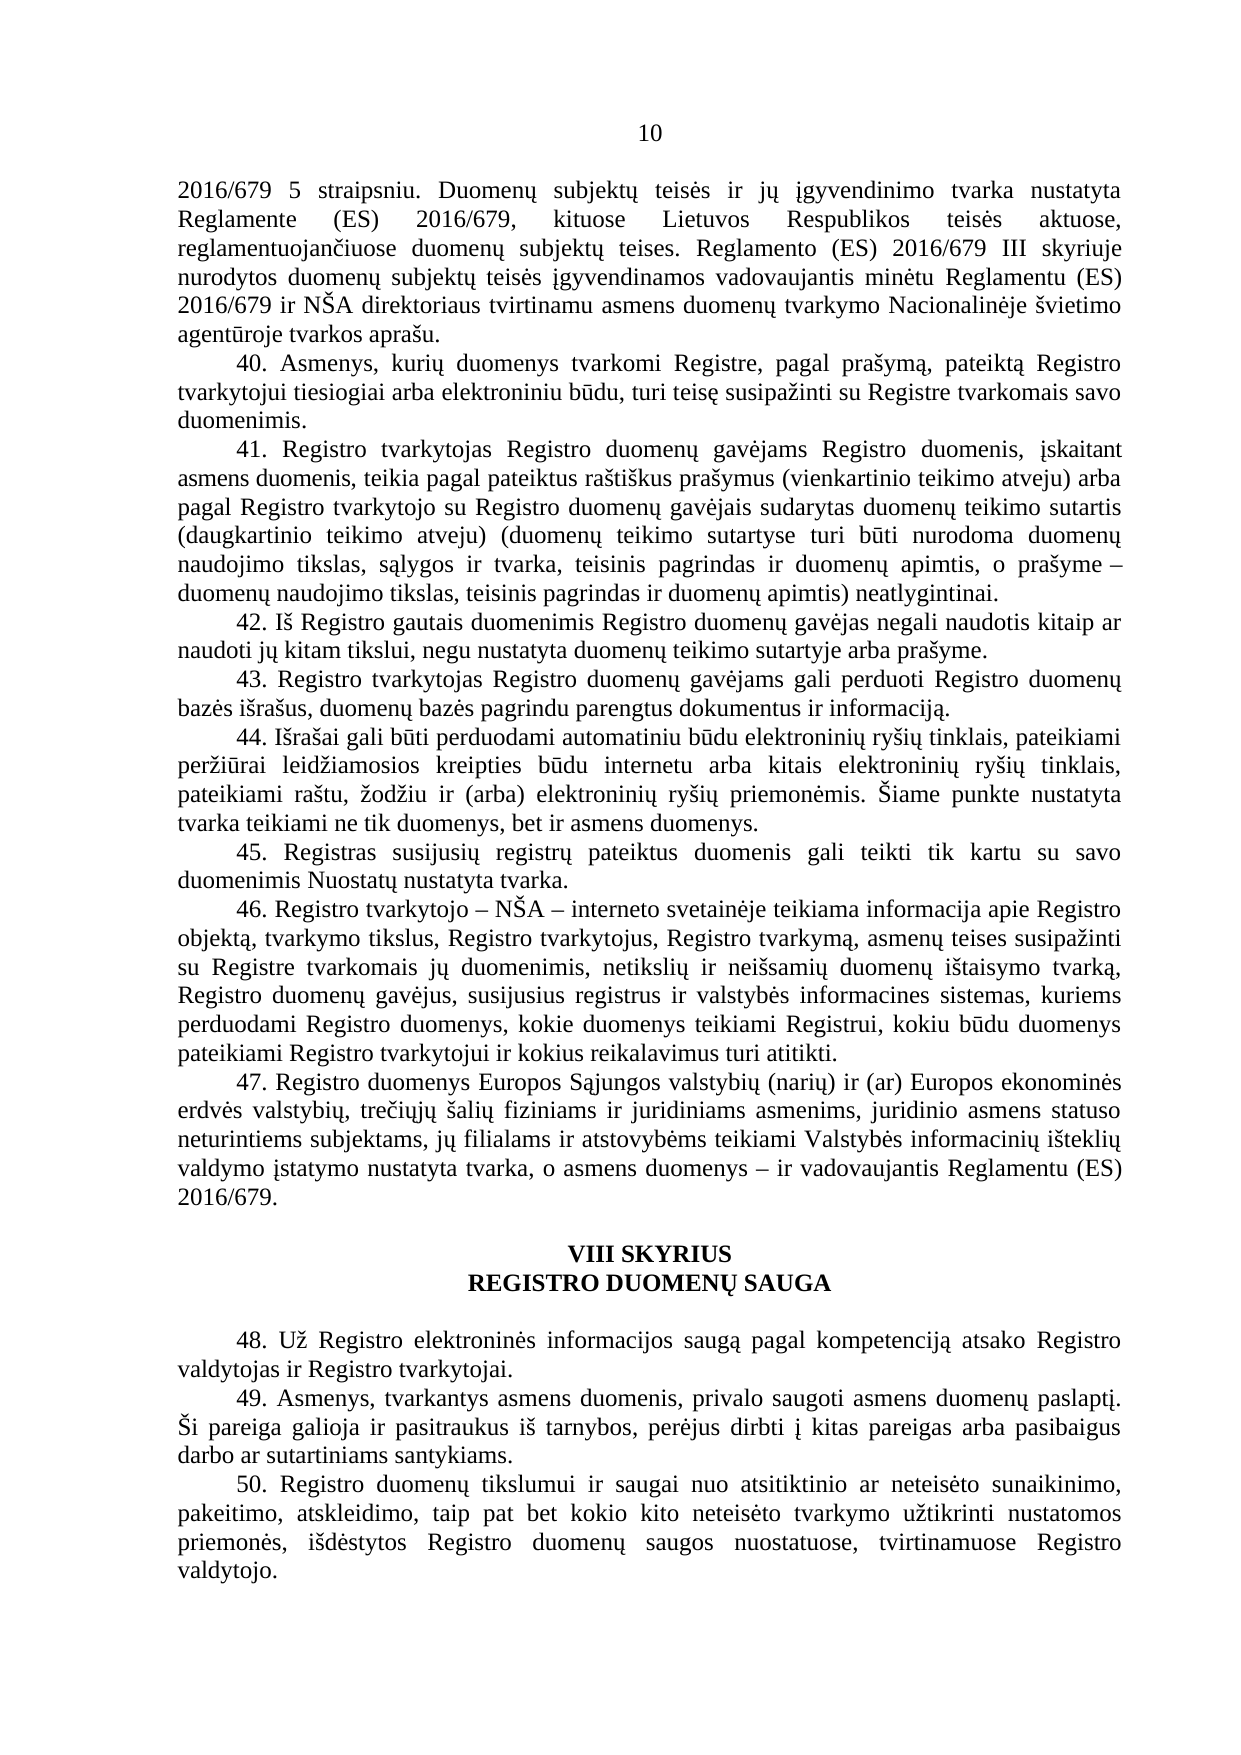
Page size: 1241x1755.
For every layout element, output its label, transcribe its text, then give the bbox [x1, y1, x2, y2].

text 47. Registro duomenys Europos Sąjungos valstybių (narių) ir (ar) Europos ekonominės erdvės valstybių, trečiųjų šalių fiziniams ir juridiniams asmenims, juridinio asmens statuso neturintiems subjektams, jų filialams ir atstovybėms teikiami Valstybės informacinių išteklių valdymo įstatymo nustatyta tvarka, o asmens duomenys – ir vadovaujantis Reglamentu (ES) 2016/679. [177, 1067, 1122, 1211]
text 49. Asmenys, tvarkantys asmens duomenis, privalo saugoti asmens duomenų paslaptį. Ši pareiga galioja ir pasitraukus iš tarnybos, perėjus dirbti į kitas pareigas arba pasibaigus darbo ar sutartiniams santykiams. [177, 1383, 1122, 1469]
text REGISTRO DUOMENŲ SAUGA [177, 1268, 1122, 1297]
text 50. Registro duomenų tikslumui ir saugai nuo atsitiktinio ar neteisėto sunaikinimo, pakeitimo, atskleidimo, taip pat bet kokio kito neteisėto tvarkymo užtikrinti nustatomos priemonės, išdėstytos Registro duomenų saugos nuostatuose, tvirtinamuose Registro valdytojo. [177, 1469, 1122, 1584]
text VIII SKYRIUS [177, 1239, 1122, 1268]
text 44. Išrašai gali būti perduodami automatiniu būdu elektroninių ryšių tinklais, pateikiami peržiūrai leidžiamosios kreipties būdu internetu arba kitais elektroninių ryšių tinklais, pateikiami raštu, žodžiu ir (arba) elektroninių ryšių priemonėmis. Šiame punkte nustatyta tvarka teikiami ne tik duomenys, bet ir asmens duomenys. [177, 722, 1122, 837]
text 40. Asmenys, kurių duomenys tvarkomi Registre, pagal prašymą, pateiktą Registro tvarkytojui tiesiogiai arba elektroniniu būdu, turi teisę susipažinti su Registre tvarkomais savo duomenimis. [177, 348, 1122, 434]
text 46. Registro tvarkytojo – NŠA – interneto svetainėje teikiama informacija apie Registro objektą, tvarkymo tikslus, Registro tvarkytojus, Registro tvarkymą, asmenų teises susipažinti su Registre tvarkomais jų duomenimis, netikslių ir neišsamių duomenų ištaisymo tvarką, Registro duomenų gavėjus, susijusius registrus ir valstybės informacines sistemas, kuriems perduodami Registro duomenys, kokie duomenys teikiami Registrui, kokiu būdu duomenys pateikiami Registro tvarkytojui ir kokius reikalavimus turi atitikti. [177, 894, 1122, 1067]
text 45. Registras susijusių registrų pateiktus duomenis gali teikti tik kartu su savo duomenimis Nuostatų nustatyta tvarka. [177, 837, 1122, 894]
text 48. Už Registro elektroninės informacijos saugą pagal kompetenciją atsako Registro valdytojas ir Registro tvarkytojai. [177, 1326, 1122, 1383]
text 41. Registro tvarkytojas Registro duomenų gavėjams Registro duomenis, įskaitant asmens duomenis, teikia pagal pateiktus raštiškus prašymus (vienkartinio teikimo atveju) arba pagal Registro tvarkytojo su Registro duomenų gavėjais sudarytas duomenų teikimo sutartis (daugkartinio teikimo atveju) (duomenų teikimo sutartyse turi būti nurodoma duomenų naudojimo tikslas, sąlygos ir tvarka, teisinis pagrindas ir duomenų apimtis, o prašyme – duomenų naudojimo tikslas, teisinis pagrindas ir duomenų apimtis) neatlygintinai. [177, 434, 1122, 607]
text 43. Registro tvarkytojas Registro duomenų gavėjams gali perduoti Registro duomenų bazės išrašus, duomenų bazės pagrindu parengtus dokumentus ir informaciją. [177, 664, 1122, 722]
text 2016/679 5 straipsniu. Duomenų subjektų teisės ir jų įgyvendinimo tvarka nustatyta Reglamente (ES) 2016/679, kituose Lietuvos Respublikos teisės aktuose, reglamentuojančiuose duomenų subjektų teises. Reglamento (ES) 2016/679 III skyriuje nurodytos duomenų subjektų teisės įgyvendinamos vadovaujantis minėtu Reglamentu (ES) 2016/679 ir NŠA direktoriaus tvirtinamu asmens duomenų tvarkymo Nacionalinėje švietimo agentūroje tvarkos aprašu. [177, 176, 1122, 348]
text 42. Iš Registro gautais duomenimis Registro duomenų gavėjas negali naudotis kitaip ar naudoti jų kitam tikslui, negu nustatyta duomenų teikimo sutartyje arba prašyme. [177, 607, 1122, 664]
